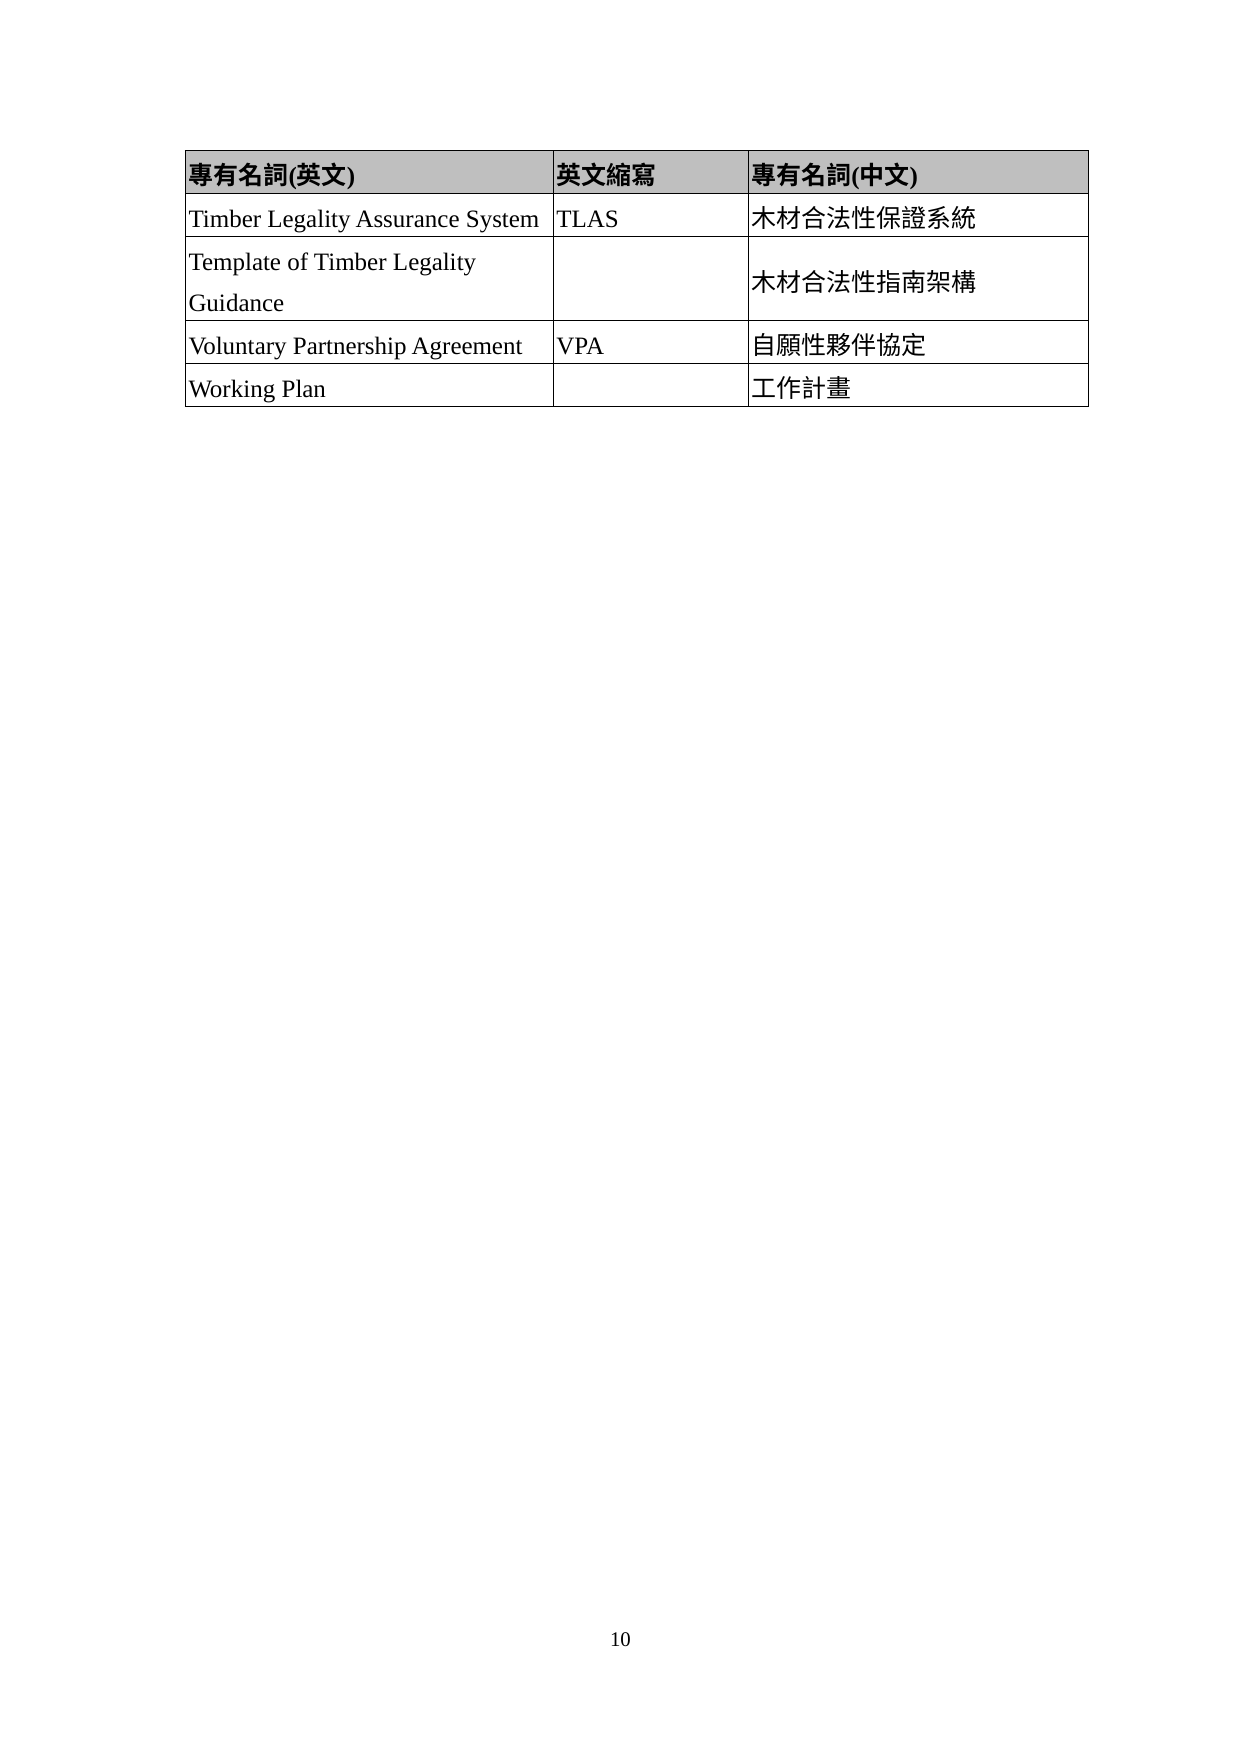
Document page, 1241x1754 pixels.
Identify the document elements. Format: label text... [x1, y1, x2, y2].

table_header 專有名詞(中文) [749, 151, 1088, 193]
table_cell Voluntary Partnership Agreement [186, 321, 553, 363]
table_header 專有名詞(英文) [186, 151, 553, 193]
table_cell 木材合法性指南架構 [749, 237, 1088, 320]
table_cell Working Plan [186, 364, 553, 406]
table_cell 自願性夥伴協定 [749, 321, 1088, 363]
table_cell Template of Timber Legality Guidance [186, 237, 553, 320]
table_cell VPA [554, 321, 748, 363]
table_cell 木材合法性保證系統 [749, 194, 1088, 236]
table_header 英文縮寫 [554, 151, 748, 193]
table_cell 工作計畫 [749, 364, 1088, 406]
table_cell Timber Legality Assurance System [186, 194, 553, 236]
table_cell TLAS [554, 194, 748, 236]
table_cell [554, 237, 748, 320]
table_cell [554, 364, 748, 406]
